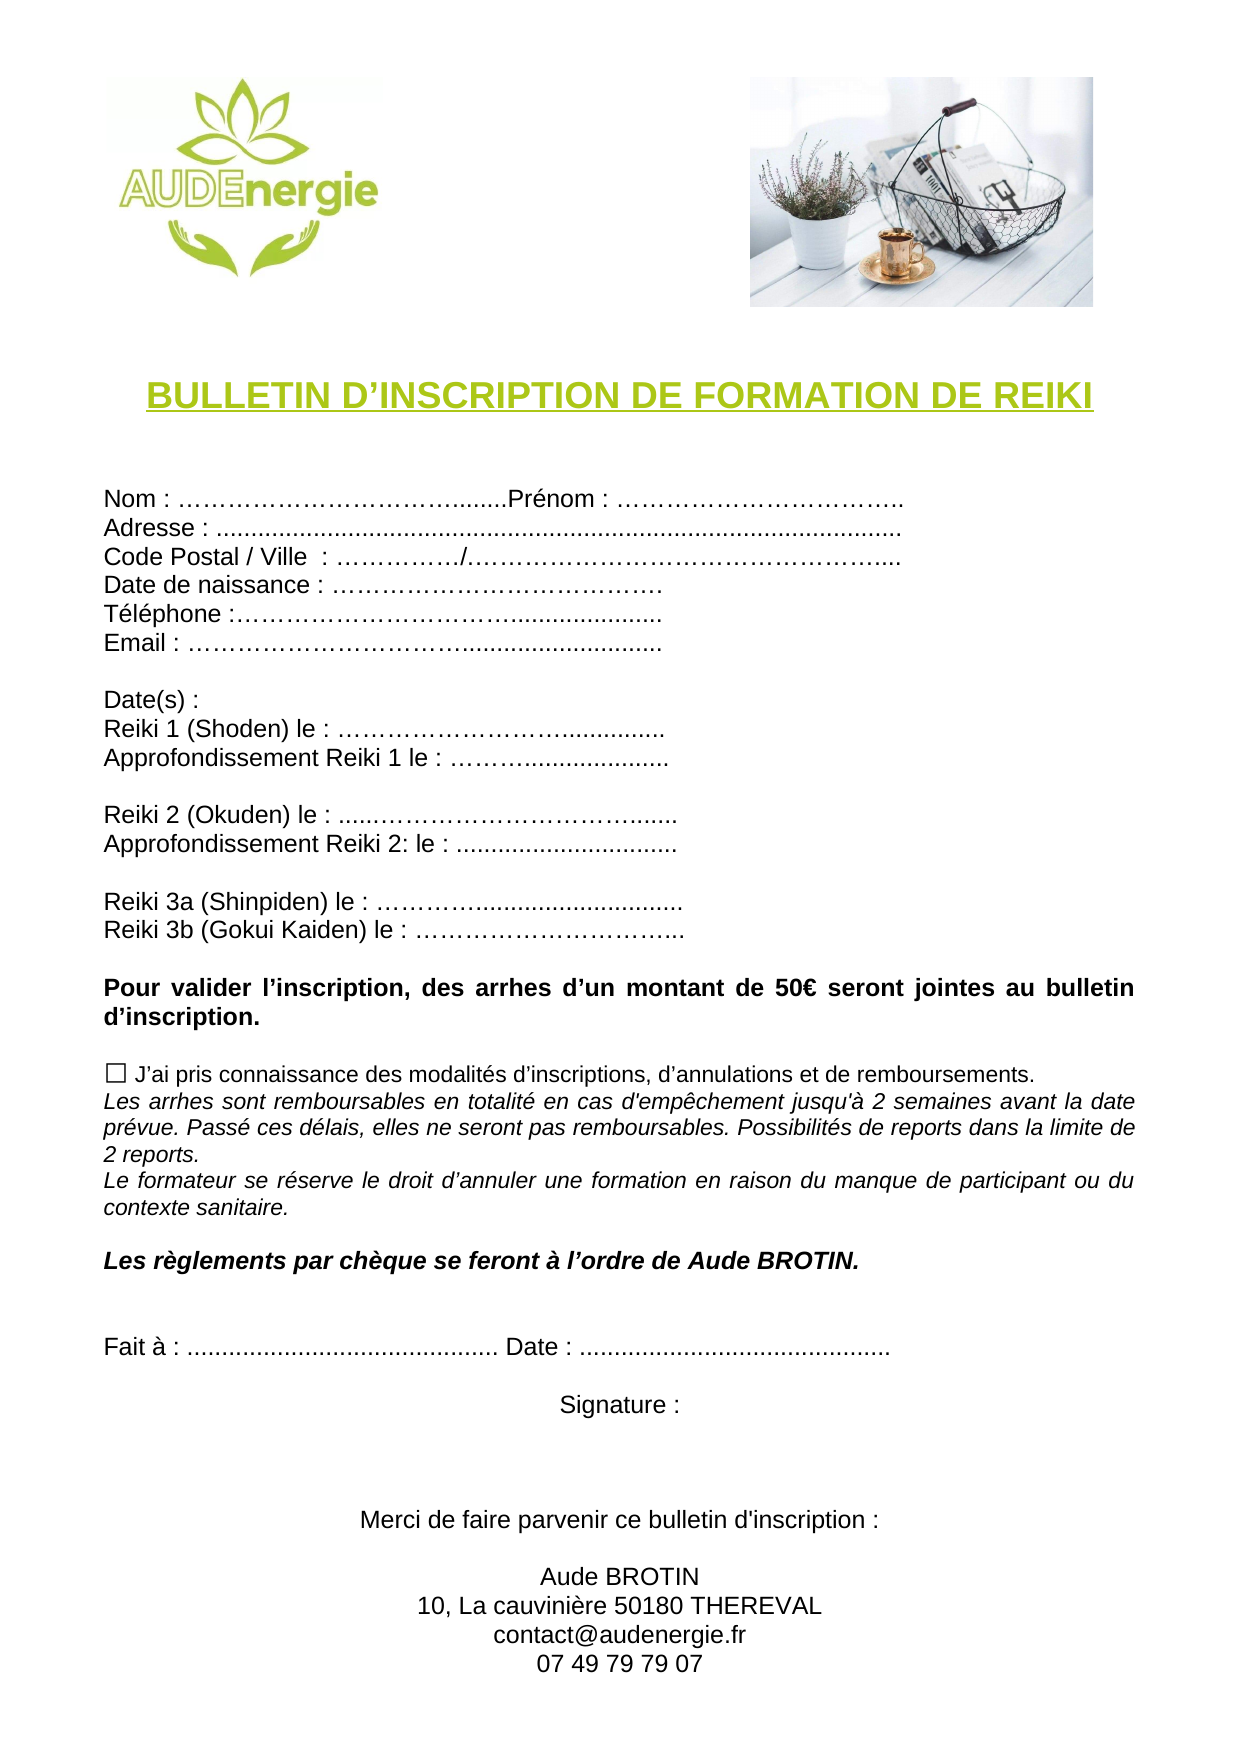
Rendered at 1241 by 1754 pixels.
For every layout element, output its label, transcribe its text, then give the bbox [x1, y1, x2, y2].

text Les arrhes sont remboursables en totalité en cas d'empêchement jusqu'à 2 semaines avant la date prévue. Passé ces délais, elles ne seront pas remboursables. Possibilités de reports dans la limite de 2 reports. [103, 1088, 1136, 1167]
picture [106, 77, 383, 284]
text ⬜ J’ai pris connaissance des modalités d’inscriptions, d’annulations et de remboursements. [103, 1059, 1136, 1088]
text Téléphone :……………………………...................... [103, 599, 1136, 628]
text Date(s) : [103, 686, 1136, 714]
text 07 49 79 79 07 [103, 1649, 1136, 1677]
text Reiki 1 (Shoden) le : ………………………............... [103, 714, 1136, 743]
text contact@audenergie.fr [103, 1620, 1136, 1649]
text Le formateur se réserve le droit d’annuler une formation en raison du manque de participant ou du contexte sanitaire. [103, 1167, 1136, 1220]
picture [750, 77, 1094, 307]
text Approfondissement Reiki 1 le : ………..................... [103, 743, 1136, 772]
text Reiki 2 (Okuden) le : ......…………………………....... [103, 801, 1136, 829]
text Nom : ……………………………........Prénom : …………………………….. [103, 484, 1136, 513]
text Adresse : ................................................................................................... [103, 513, 1136, 542]
text Pour valider l’inscription, des arrhes d’un montant de 50€ seront jointes au bulletin d’inscription. [103, 973, 1136, 1031]
text Reiki 3a (Shinpiden) le : ………….............................. [103, 887, 1136, 916]
text 10, La cauvinière 50180 THEREVAL [103, 1591, 1136, 1620]
text Aude BROTIN [103, 1562, 1136, 1591]
text Date de naissance : …………………………………. [103, 571, 1136, 599]
text Merci de faire parvenir ce bulletin d'inscription : [103, 1505, 1136, 1534]
text Les règlements par chèque se feront à l’ordre de Aude BROTIN. [103, 1246, 1136, 1275]
text Reiki 3b (Gokui Kaiden) le : …………………………... [103, 916, 1136, 944]
text Approfondissement Reiki 2: le : ................................ [103, 829, 1136, 858]
text BULLETIN D’INSCRIPTION DE FORMATION DE REIKI [103, 373, 1136, 416]
text Fait à : ............................................. Date : ............................................. [103, 1332, 1136, 1361]
text Signature : [103, 1390, 1136, 1419]
text Email : ……………………………............................. [103, 628, 1136, 657]
text Code Postal / Ville : ……………/.………………………………………….... [103, 542, 1136, 571]
